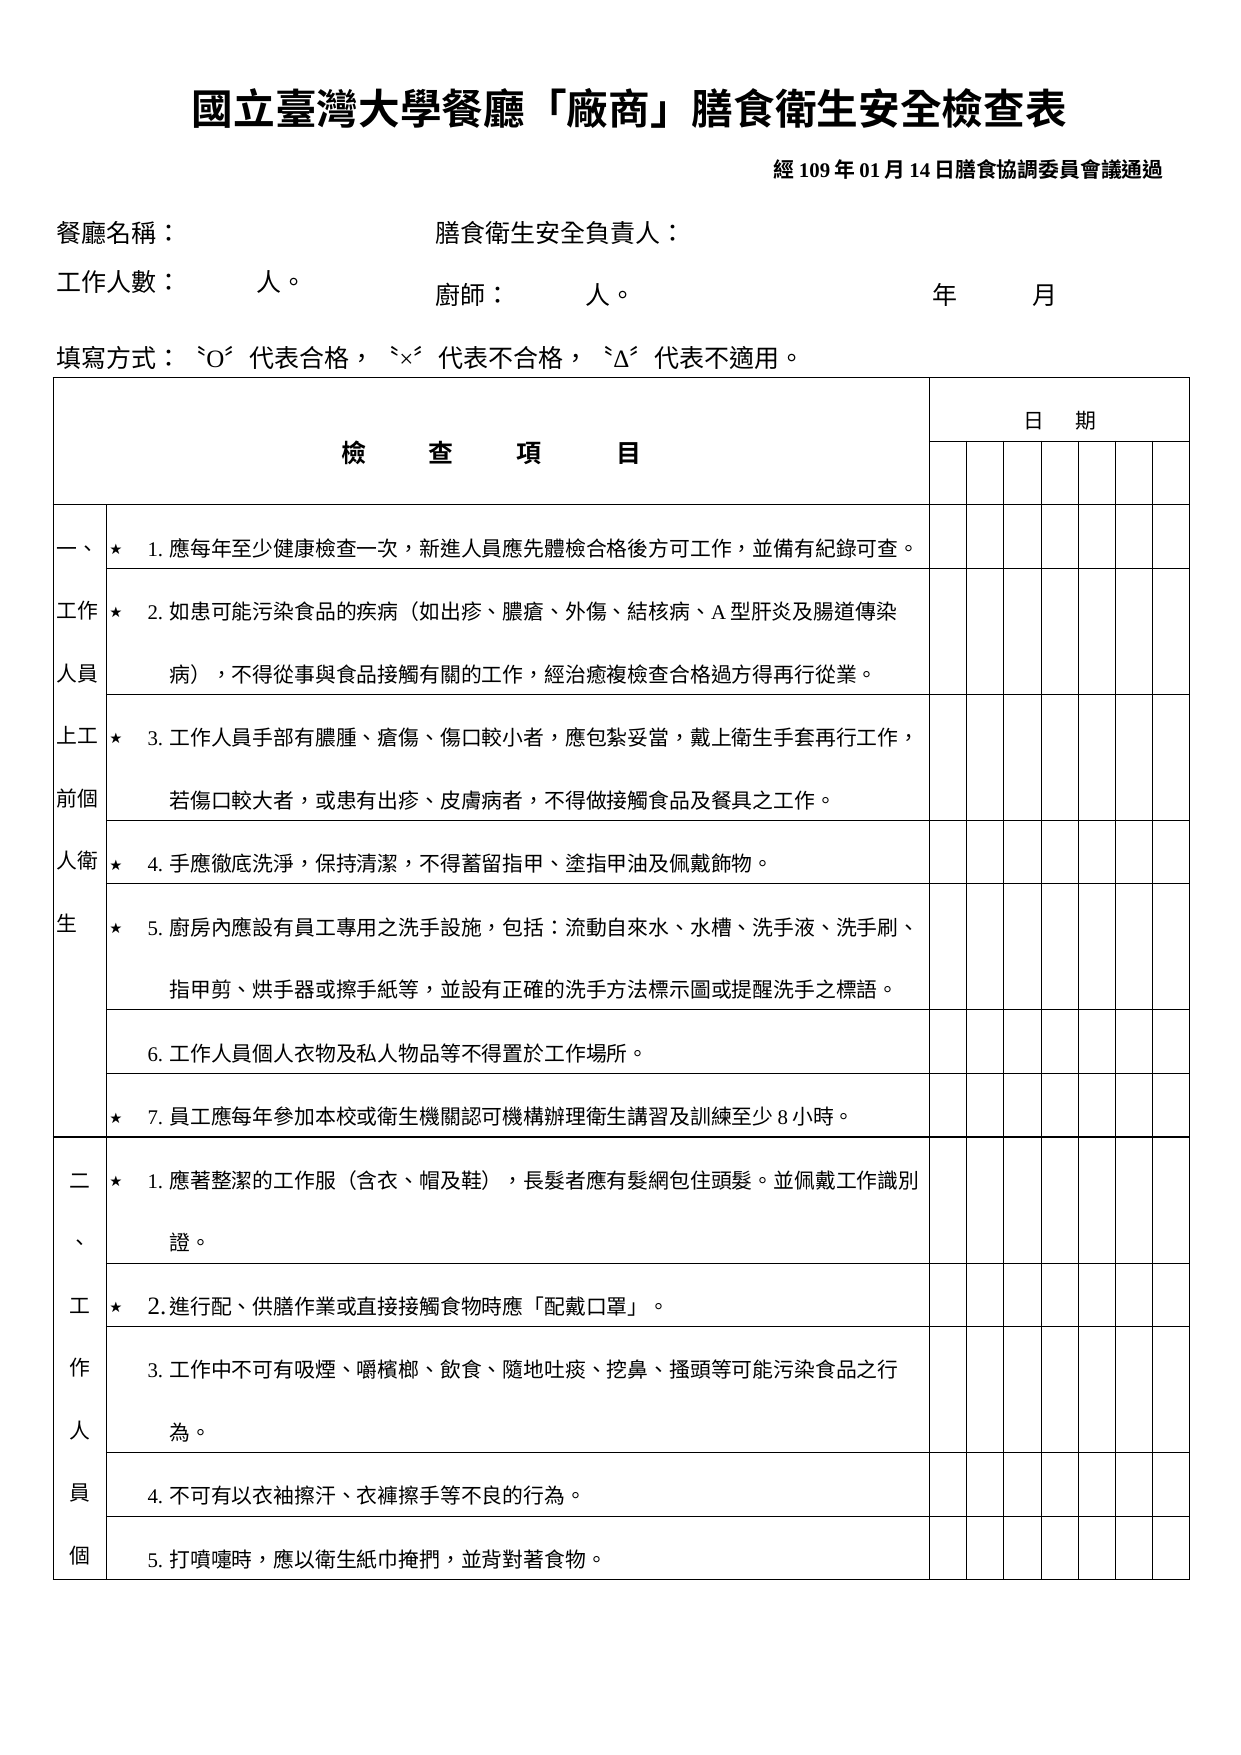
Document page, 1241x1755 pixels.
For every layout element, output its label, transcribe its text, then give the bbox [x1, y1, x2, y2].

table_cell ★ [107, 884, 144, 1009]
table_cell [1042, 1327, 1078, 1452]
table_cell 工作人員手部有膿腫、瘡傷、傷口較小者，應包紮妥當，戴上衛生手套再行工作，若傷口較大者，或患有出疹、皮膚病者，不得做接觸食品及餐具之工作。 [144, 695, 929, 820]
table_cell [967, 1010, 1003, 1073]
table_cell [1153, 695, 1189, 820]
table_cell [1116, 1517, 1152, 1579]
table_cell [1079, 1517, 1115, 1579]
table_cell [1004, 1010, 1041, 1073]
table_cell 進行配、供膳作業或直接接觸食物時應「配戴口罩」。 [144, 1264, 929, 1326]
table_header 膳食衛生安全負責人： [432, 190, 811, 252]
table_cell [1079, 821, 1115, 883]
table_cell [930, 1327, 966, 1452]
table_cell [1079, 1138, 1115, 1262]
table_cell 填寫方式：〝O〞代表合格，〝×〞代表不合格，〝Δ〞代表不適用。 [53, 315, 1190, 377]
table_cell 日 期 [930, 378, 1189, 441]
table_cell ★ [107, 1138, 144, 1262]
table_cell 工作人數： 人。 [53, 252, 432, 314]
table_cell ★ [107, 1264, 144, 1326]
table_cell [1153, 1010, 1189, 1073]
table_cell [1153, 1453, 1189, 1516]
table_cell [1079, 505, 1115, 568]
table_cell 年 月 [811, 252, 1190, 314]
table_cell [1004, 1138, 1041, 1262]
table_cell [967, 884, 1003, 1009]
table_cell [1153, 884, 1189, 1009]
table_cell [967, 505, 1003, 568]
table_cell [1042, 1517, 1078, 1579]
table_cell ★ [107, 821, 144, 883]
table_cell 二 、 工 作 人 員 個 [54, 1138, 106, 1579]
table_cell [1116, 695, 1152, 820]
table_cell 應著整潔的工作服（含衣、帽及鞋），長髮者應有髮網包住頭髮。並佩戴工作識別證。 [144, 1138, 929, 1262]
table_cell 工作中不可有吸煙、嚼檳榔、飲食、隨地吐痰、挖鼻、搔頭等可能污染食品之行為。 [144, 1327, 929, 1452]
table_cell [1116, 1327, 1152, 1452]
table_cell [1153, 821, 1189, 883]
table_cell [107, 1327, 144, 1452]
table_cell 員工應每年參加本校或衛生機關認可機構辦理衛生講習及訓練至少8小時。 [144, 1074, 929, 1136]
table_cell [967, 1074, 1003, 1136]
table_cell [1079, 1453, 1115, 1516]
table_cell [1004, 1327, 1041, 1452]
table_cell [930, 569, 966, 694]
table_cell [967, 695, 1003, 820]
table_cell 工作人員個人衣物及私人物品等不得置於工作場所。 [144, 1010, 929, 1073]
table_cell [1116, 1010, 1152, 1073]
table_cell [1079, 1327, 1115, 1452]
table_cell [1153, 1517, 1189, 1579]
table_cell [1116, 884, 1152, 1009]
table_cell [1042, 1074, 1078, 1136]
table_cell [1004, 1453, 1041, 1516]
table_cell [967, 1138, 1003, 1262]
table_cell [930, 1517, 966, 1579]
table_cell [1079, 695, 1115, 820]
table_cell [1116, 1264, 1152, 1326]
table_cell [1042, 1264, 1078, 1326]
table_cell 如患可能污染食品的疾病（如出疹、膿瘡、外傷、結核病、A型肝炎及腸道傳染病），不得從事與食品接觸有關的工作，經治癒複檢查合格過方得再行從業。 [144, 569, 929, 694]
table_cell [1004, 821, 1041, 883]
table_cell [1079, 569, 1115, 694]
table_cell [967, 442, 1003, 504]
table_cell [930, 821, 966, 883]
table_cell [1079, 1010, 1115, 1073]
table_cell ★ [107, 1074, 144, 1136]
table_cell [930, 442, 966, 504]
text 經109年01月14日膳食協調委員會議通過 [53, 127, 1163, 189]
table_cell [1079, 1264, 1115, 1326]
table_cell [967, 1264, 1003, 1326]
table_cell [1004, 884, 1041, 1009]
table_cell [967, 569, 1003, 694]
table_cell [967, 1327, 1003, 1452]
table_cell [107, 1453, 144, 1516]
table_cell [967, 1453, 1003, 1516]
table_cell [967, 821, 1003, 883]
table_cell [1042, 1453, 1078, 1516]
table_cell 廚房內應設有員工專用之洗手設施，包括：流動自來水、水槽、洗手液、洗手刷、指甲剪、烘手器或擦手紙等，並設有正確的洗手方法標示圖或提醒洗手之標語。 [144, 884, 929, 1009]
text 國立臺灣大學餐廳「廠商」膳食衛生安全檢查表 [53, 64, 1205, 127]
table_cell [1079, 884, 1115, 1009]
table_cell [1153, 1264, 1189, 1326]
table_cell [1116, 505, 1152, 568]
table_cell [1004, 505, 1041, 568]
table_cell 打噴嚏時，應以衛生紙巾掩捫，並背對著食物。 [144, 1517, 929, 1579]
table_cell 手應徹底洗淨，保持清潔，不得蓄留指甲、塗指甲油及佩戴飾物。 [144, 821, 929, 883]
table_cell 廚師： 人。 [432, 252, 811, 314]
table_header [811, 190, 1190, 252]
table_cell [930, 1453, 966, 1516]
table_cell [930, 505, 966, 568]
table_cell [1116, 569, 1152, 694]
table_cell 檢 查 項 目 [54, 378, 929, 504]
table_cell [107, 1010, 144, 1073]
table_cell 不可有以衣袖擦汗、衣褲擦手等不良的行為。 [144, 1453, 929, 1516]
table_cell [107, 1517, 144, 1579]
table_cell [1079, 1074, 1115, 1136]
table_cell [930, 695, 966, 820]
table_cell [1004, 569, 1041, 694]
table_cell [967, 1517, 1003, 1579]
table_cell [1042, 569, 1078, 694]
table_cell ★ [107, 569, 144, 694]
table_cell [1004, 1264, 1041, 1326]
table_cell [1042, 442, 1078, 504]
table_header 餐廳名稱： [53, 190, 432, 252]
table_cell ★ [107, 505, 144, 568]
table_cell [1153, 1327, 1189, 1452]
table_cell [1116, 821, 1152, 883]
table_cell [930, 1074, 966, 1136]
table_cell 應每年至少健康檢查一次，新進人員應先體檢合格後方可工作，並備有紀錄可查。 [144, 505, 929, 568]
table_cell [1116, 1453, 1152, 1516]
table_cell [1042, 821, 1078, 883]
table_cell [1004, 1074, 1041, 1136]
table_cell [1116, 1138, 1152, 1262]
table_cell [1116, 442, 1152, 504]
table_cell [1004, 1517, 1041, 1579]
table_cell ★ [107, 695, 144, 820]
table_cell [1153, 1074, 1189, 1136]
table_cell [1042, 505, 1078, 568]
table_cell [1153, 1138, 1189, 1262]
table_cell 一、 工作人員 上工 前個 人衛生 [54, 505, 106, 1136]
table_cell [1042, 1010, 1078, 1073]
table_cell [1004, 442, 1041, 504]
table_cell [1153, 442, 1189, 504]
table_cell [1079, 442, 1115, 504]
table_cell [930, 1264, 966, 1326]
table_cell [1042, 1138, 1078, 1262]
table_cell [930, 1138, 966, 1262]
table_cell [1042, 884, 1078, 1009]
table_cell [1153, 569, 1189, 694]
table_cell [1116, 1074, 1152, 1136]
table_cell [1153, 505, 1189, 568]
table_cell [1004, 695, 1041, 820]
table_cell [930, 1010, 966, 1073]
table_cell [1042, 695, 1078, 820]
table_cell [930, 884, 966, 1009]
